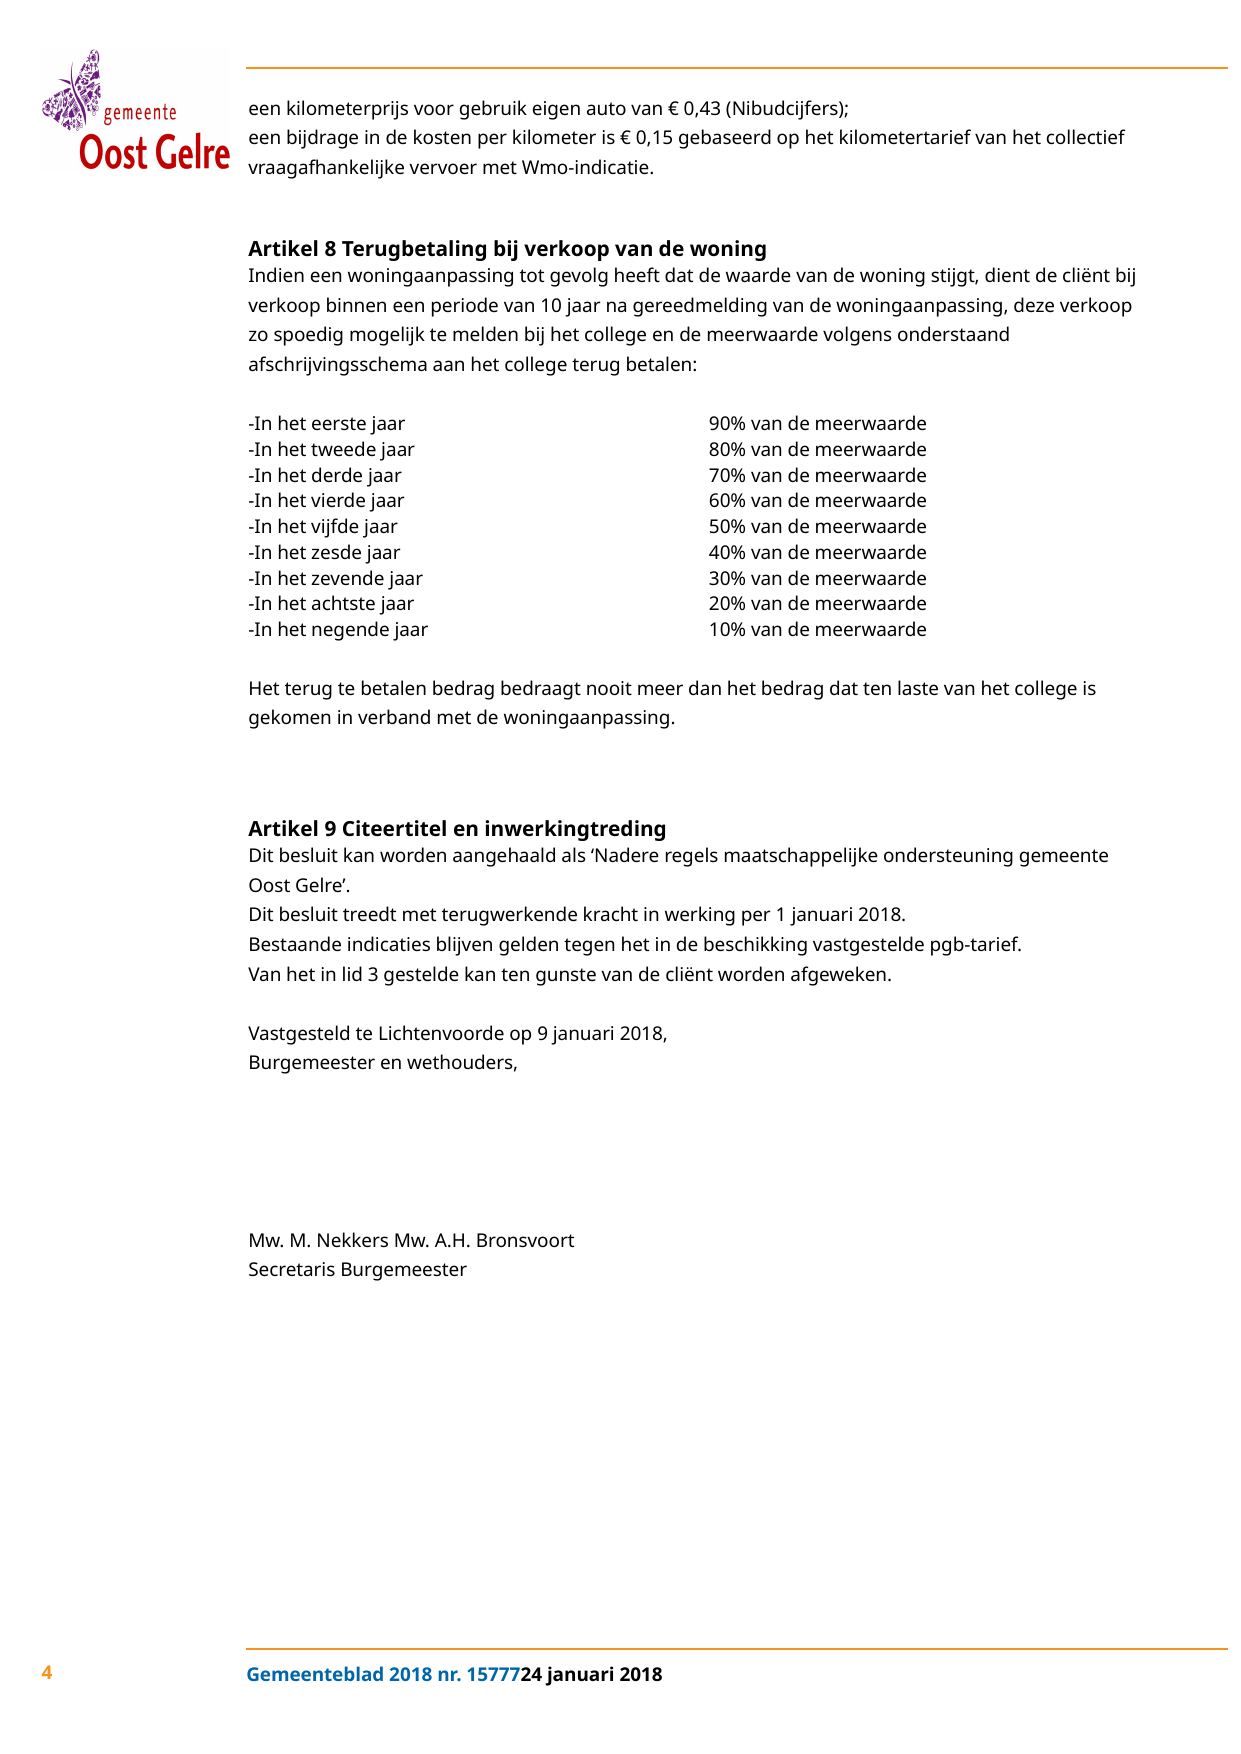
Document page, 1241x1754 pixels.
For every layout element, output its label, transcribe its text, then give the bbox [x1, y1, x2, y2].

table_cell -In het zevende jaar [248, 565, 709, 591]
table_cell 60% van de meerwaarde [709, 488, 1152, 513]
table_header -In het eerste jaar [248, 410, 709, 436]
table_cell -In het negende jaar [248, 616, 709, 642]
text Van het in lid 3 gestelde kan ten gunste van de cliënt worden afgeweken. [248, 961, 1152, 986]
picture [41, 47, 231, 172]
table_header 90% van de meerwaarde [709, 410, 1152, 436]
text Mw. M. Nekkers Mw. A.H. Bronsvoort [248, 1227, 1152, 1253]
text Secretaris Burgemeester [248, 1257, 1152, 1282]
table_cell -In het zesde jaar [248, 539, 709, 565]
text Dit besluit kan worden aangehaald als ‘Nadere regels maatschappelijke ondersteuning gemeente Oost Gelre’. [248, 842, 1152, 898]
text Dit besluit treedt met terugwerkende kracht in werking per 1 januari 2018. [248, 902, 1152, 927]
table_cell 40% van de meerwaarde [709, 539, 1152, 565]
table_cell -In het achtste jaar [248, 591, 709, 616]
table_cell 10% van de meerwaarde [709, 616, 1152, 642]
text Burgemeester en wethouders, [248, 1049, 1152, 1075]
table_cell -In het vijfde jaar [248, 513, 709, 539]
text Artikel 8 Terugbetaling bij verkoop van de woning [248, 234, 1152, 262]
table_cell -In het tweede jaar [248, 436, 709, 462]
text Bestaande indicaties blijven gelden tegen het in de beschikking vastgestelde pgb-tarief. [248, 931, 1152, 957]
table_cell 50% van de meerwaarde [709, 513, 1152, 539]
text Vastgesteld te Lichtenvoorde op 9 januari 2018, [248, 1020, 1152, 1046]
table_cell 30% van de meerwaarde [709, 565, 1152, 591]
table_cell 80% van de meerwaarde [709, 436, 1152, 462]
text Het terug te betalen bedrag bedraagt nooit meer dan het bedrag dat ten laste van het college is gekomen in verband met de woningaanpassing. [248, 675, 1152, 730]
text Artikel 9 Citeertitel en inwerkingtreding [248, 814, 1152, 842]
text een kilometerprijs voor gebruik eigen auto van € 0,43 (Nibudcijfers); [248, 95, 1152, 121]
table_cell 70% van de meerwaarde [709, 462, 1152, 488]
text Indien een woningaanpassing tot gevolg heeft dat de waarde van de woning stijgt, dient de cliënt bij verkoop binnen een periode van 10 jaar na gereedmelding van de woningaanpassing, deze verkoop zo spoedig mogelijk te melden bij het college en de meerwaarde volgens onderstaand afschrijvingsschema aan het college terug betalen: [248, 262, 1152, 377]
table_cell -In het vierde jaar [248, 488, 709, 513]
text een bijdrage in de kosten per kilometer is € 0,15 gebaseerd op het kilometertarief van het collectief vraagafhankelijke vervoer met Wmo-indicatie. [248, 124, 1152, 180]
table_cell -In het derde jaar [248, 462, 709, 488]
table_cell 20% van de meerwaarde [709, 591, 1152, 616]
